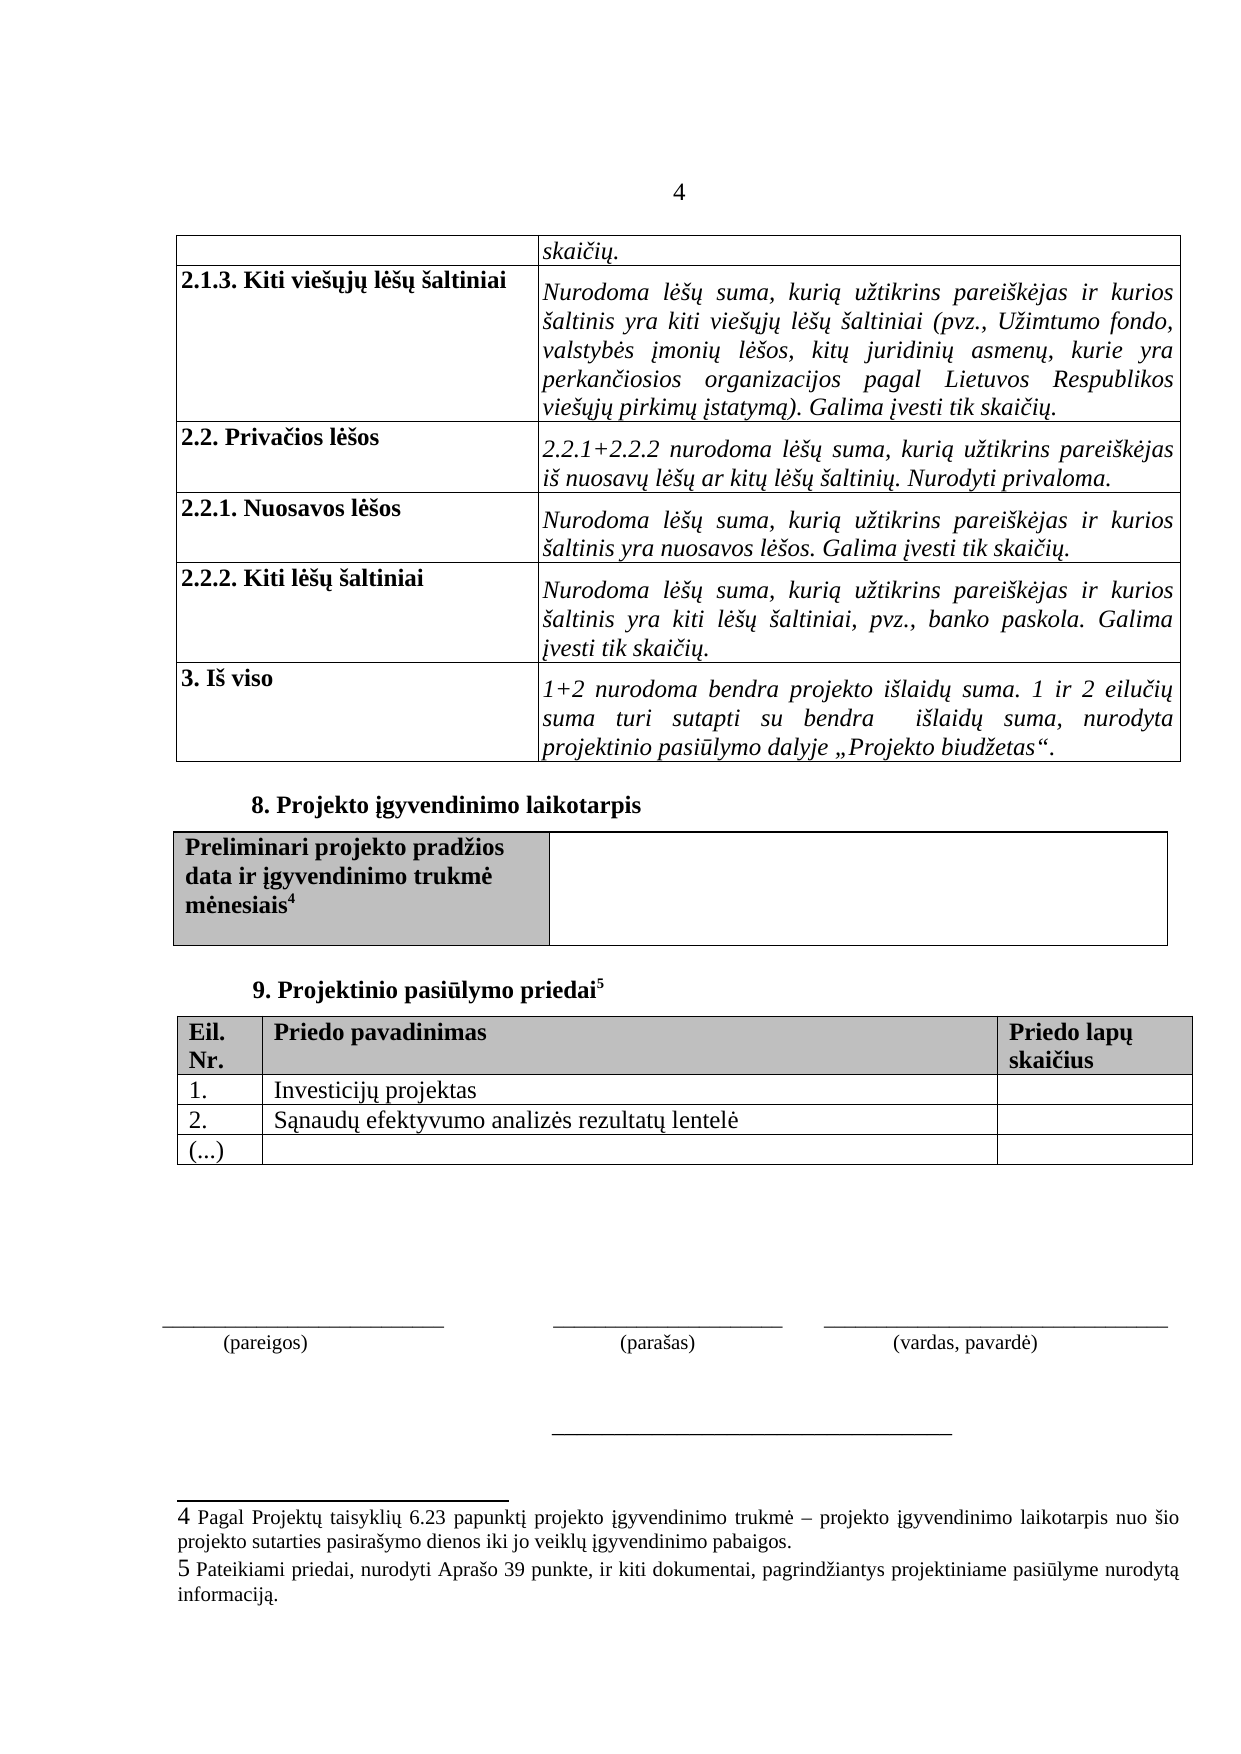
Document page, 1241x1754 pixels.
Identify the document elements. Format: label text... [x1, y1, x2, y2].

table_cell [177, 236, 538, 264]
table_cell 1+2 nurodoma bendra projekto išlaidų suma. 1 ir 2 eilučių suma turi sutapti su bendra išlaidų suma, nurodyta projektinio pasiūlymo dalyje „Projekto biudžetas“. [539, 663, 1180, 761]
table_header Priedo lapų skaičius [998, 1017, 1192, 1074]
table_cell Nurodoma lėšų suma, kurią užtikrins pareiškėjas ir kurios šaltinis yra kiti viešųjų lėšų šaltiniai (pvz., Užimtumo fondo, valstybės įmonių lėšos, kitų juridinių asmenų, kurie yra perkančiosios organizacijos pagal Lietuvos Respublikos viešųjų pirkimų įstatymą). Galima įvesti tik skaičių. [539, 266, 1180, 421]
table_header Priedo pavadinimas [263, 1017, 997, 1074]
table_cell 2.2. Privačios lėšos [177, 422, 538, 492]
table_cell 2.1.3. Kiti viešųjų lėšų šaltiniai [177, 266, 538, 421]
table_header Preliminari projekto pradžios data ir įgyvendinimo trukmė mėnesiais [174, 833, 549, 945]
table_cell 2.2.1+2.2.2 nurodoma lėšų suma, kurią užtikrins pareiškėjas iš nuosavų lėšų ar kitų lėšų šaltinių. Nurodyti privaloma. [539, 422, 1180, 492]
table_cell 2.2.1. Nuosavos lėšos [177, 493, 538, 562]
table_cell [998, 1075, 1192, 1104]
text 9. Projektinio pasiūlymo priedai [177, 975, 1181, 1003]
table_cell Nurodoma lėšų suma, kurią užtikrins pareiškėjas ir kurios šaltinis yra kiti lėšų šaltiniai, pvz., banko paskola. Galima įvesti tik skaičių. [539, 563, 1180, 662]
text ________________________________ [177, 1409, 1181, 1438]
text ___________________________ ______________________ _________________________________ [162, 1306, 1181, 1330]
table_cell [998, 1135, 1192, 1163]
table_cell 1. [178, 1075, 262, 1104]
table_cell [263, 1135, 997, 1163]
text Pateikiami priedai, nurodyti Aprašo 39 punkte, ir kiti dokumentai, pagrindžiantys projektiniame pasiūlyme nurodytą informaciją. [177, 1553, 1181, 1606]
table_cell Sąnaudų efektyvumo analizės rezultatų lentelė [263, 1105, 997, 1134]
table_cell 2.2.2. Kiti lėšų šaltiniai [177, 563, 538, 662]
table_header Eil. Nr. [178, 1017, 262, 1074]
table_cell 2. [178, 1105, 262, 1134]
text (pareigos) (parašas) (vardas, pavardė) [162, 1330, 1181, 1354]
table_cell Investicijų projektas [263, 1075, 997, 1104]
table_cell 3. Iš viso [177, 663, 538, 761]
table_cell (...) [178, 1135, 262, 1163]
table_cell [998, 1105, 1192, 1134]
table_cell Nurodoma lėšų suma, kurią užtikrins pareiškėjas ir kurios šaltinis yra nuosavos lėšos. Galima įvesti tik skaičių. [539, 493, 1180, 562]
text 8. Projekto įgyvendinimo laikotarpis [177, 791, 1181, 819]
table_header [550, 833, 1167, 945]
